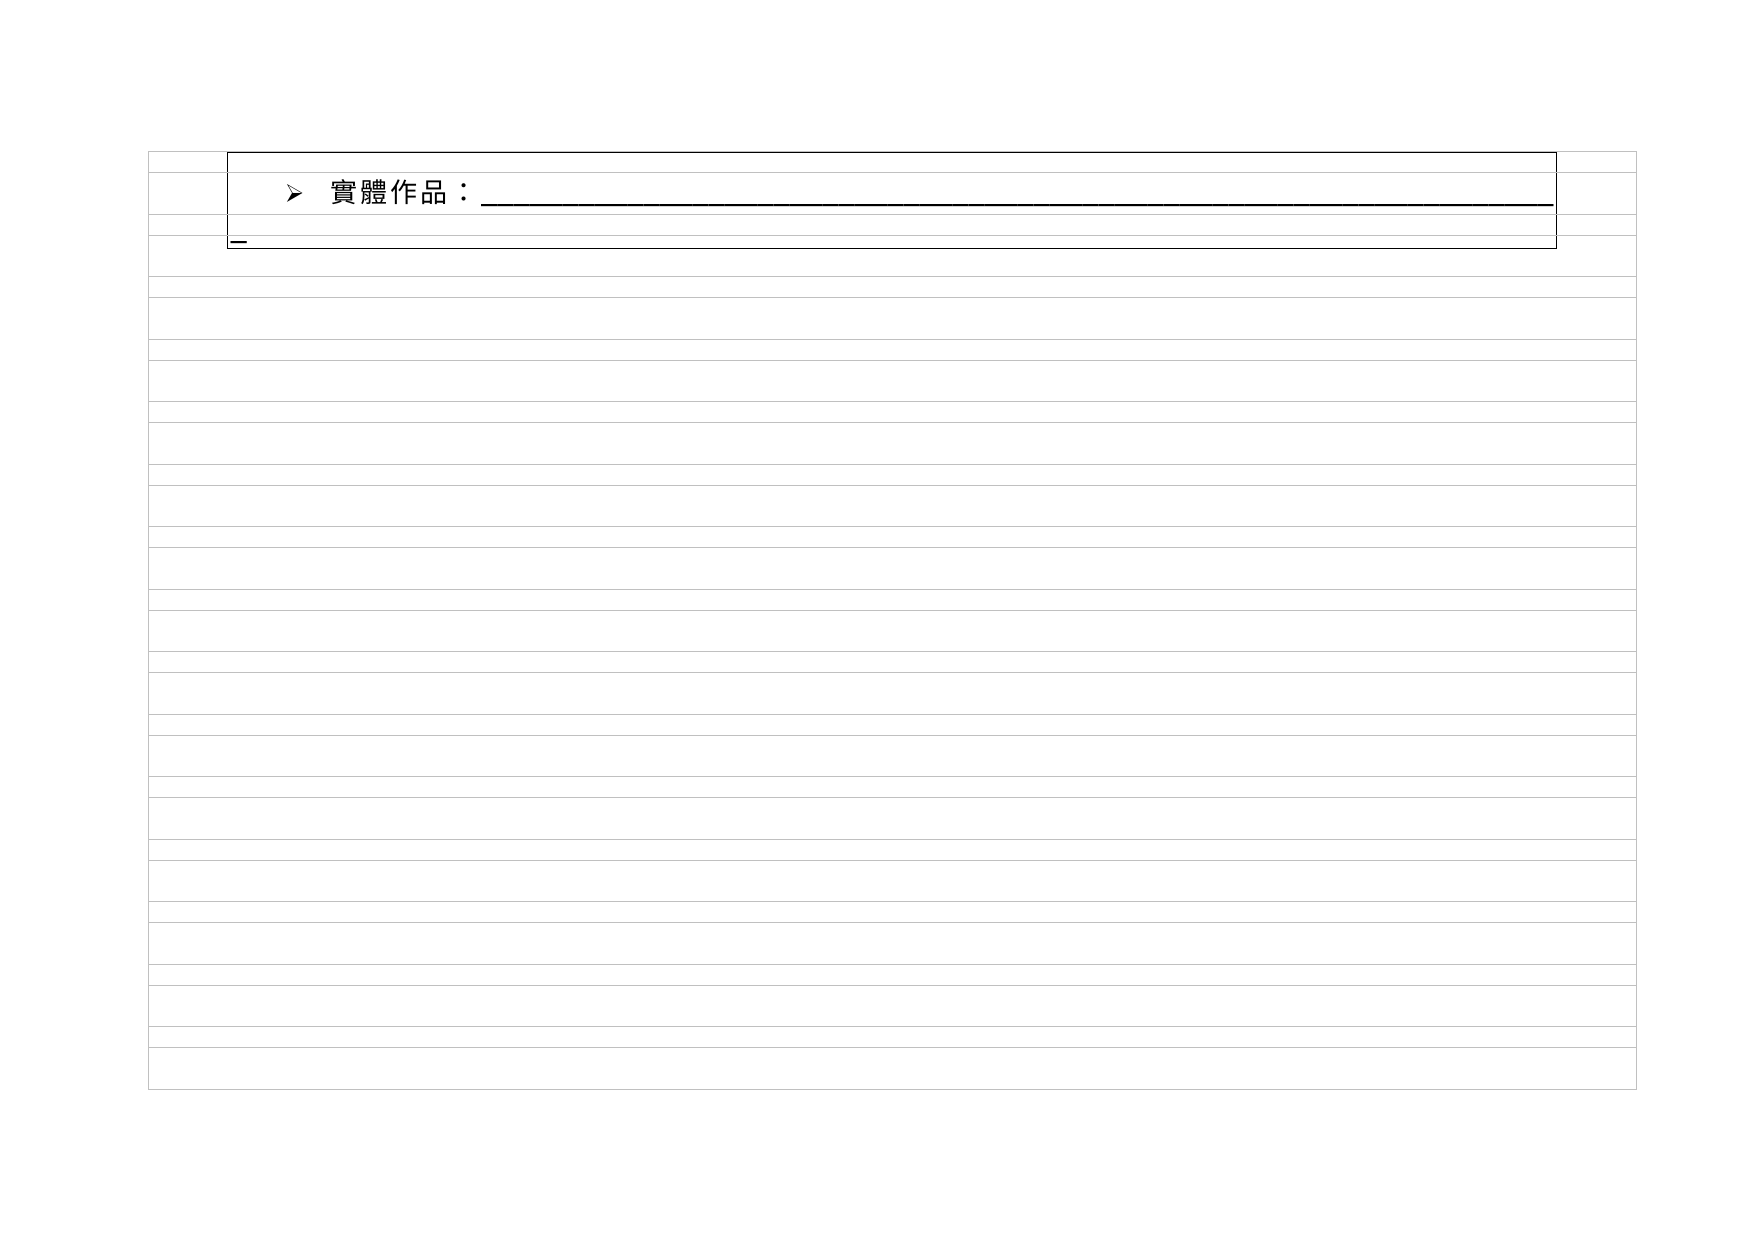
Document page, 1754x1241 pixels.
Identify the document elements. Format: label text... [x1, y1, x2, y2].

table_cell □1.報名表。 □2.環境教育認證人員證書影本(參選教育行政機關組及大專院校組可免附)。 □3.服務證明：服務(識別)證等可證明在職文件影本。 □4.佐證資料：(參選資料不予退還，請自留備份) 書面資料：___________________________________________________________________ 電子檔案：___________________________________________________________________ 實體作品：___________________________________________________________________ [228, 215, 1556, 235]
table_cell □1.報名表。 □2.環境教育認證人員證書影本(參選教育行政機關組及大專院校組可免附)。 □3.服務證明：服務(識別)證等可證明在職文件影本。 □4.佐證資料：(參選資料不予退還，請自留備份) 書面資料：___________________________________________________________________ 電子檔案：___________________________________________________________________ 實體作品：___________________________________________________________________ [228, 153, 1556, 172]
table_cell □1.報名表。 □2.環境教育認證人員證書影本(參選教育行政機關組及大專院校組可免附)。 □3.服務證明：服務(識別)證等可證明在職文件影本。 □4.佐證資料：(參選資料不予退還，請自留備份) 書面資料：___________________________________________________________________ 電子檔案：___________________________________________________________________ 實體作品：___________________________________________________________________ [228, 173, 1556, 214]
table_cell □1.報名表。 □2.環境教育認證人員證書影本(參選教育行政機關組及大專院校組可免附)。 □3.服務證明：服務(識別)證等可證明在職文件影本。 □4.佐證資料：(參選資料不予退還，請自留備份) 書面資料：___________________________________________________________________ 電子檔案：___________________________________________________________________ 實體作品：___________________________________________________________________ [228, 236, 1556, 247]
